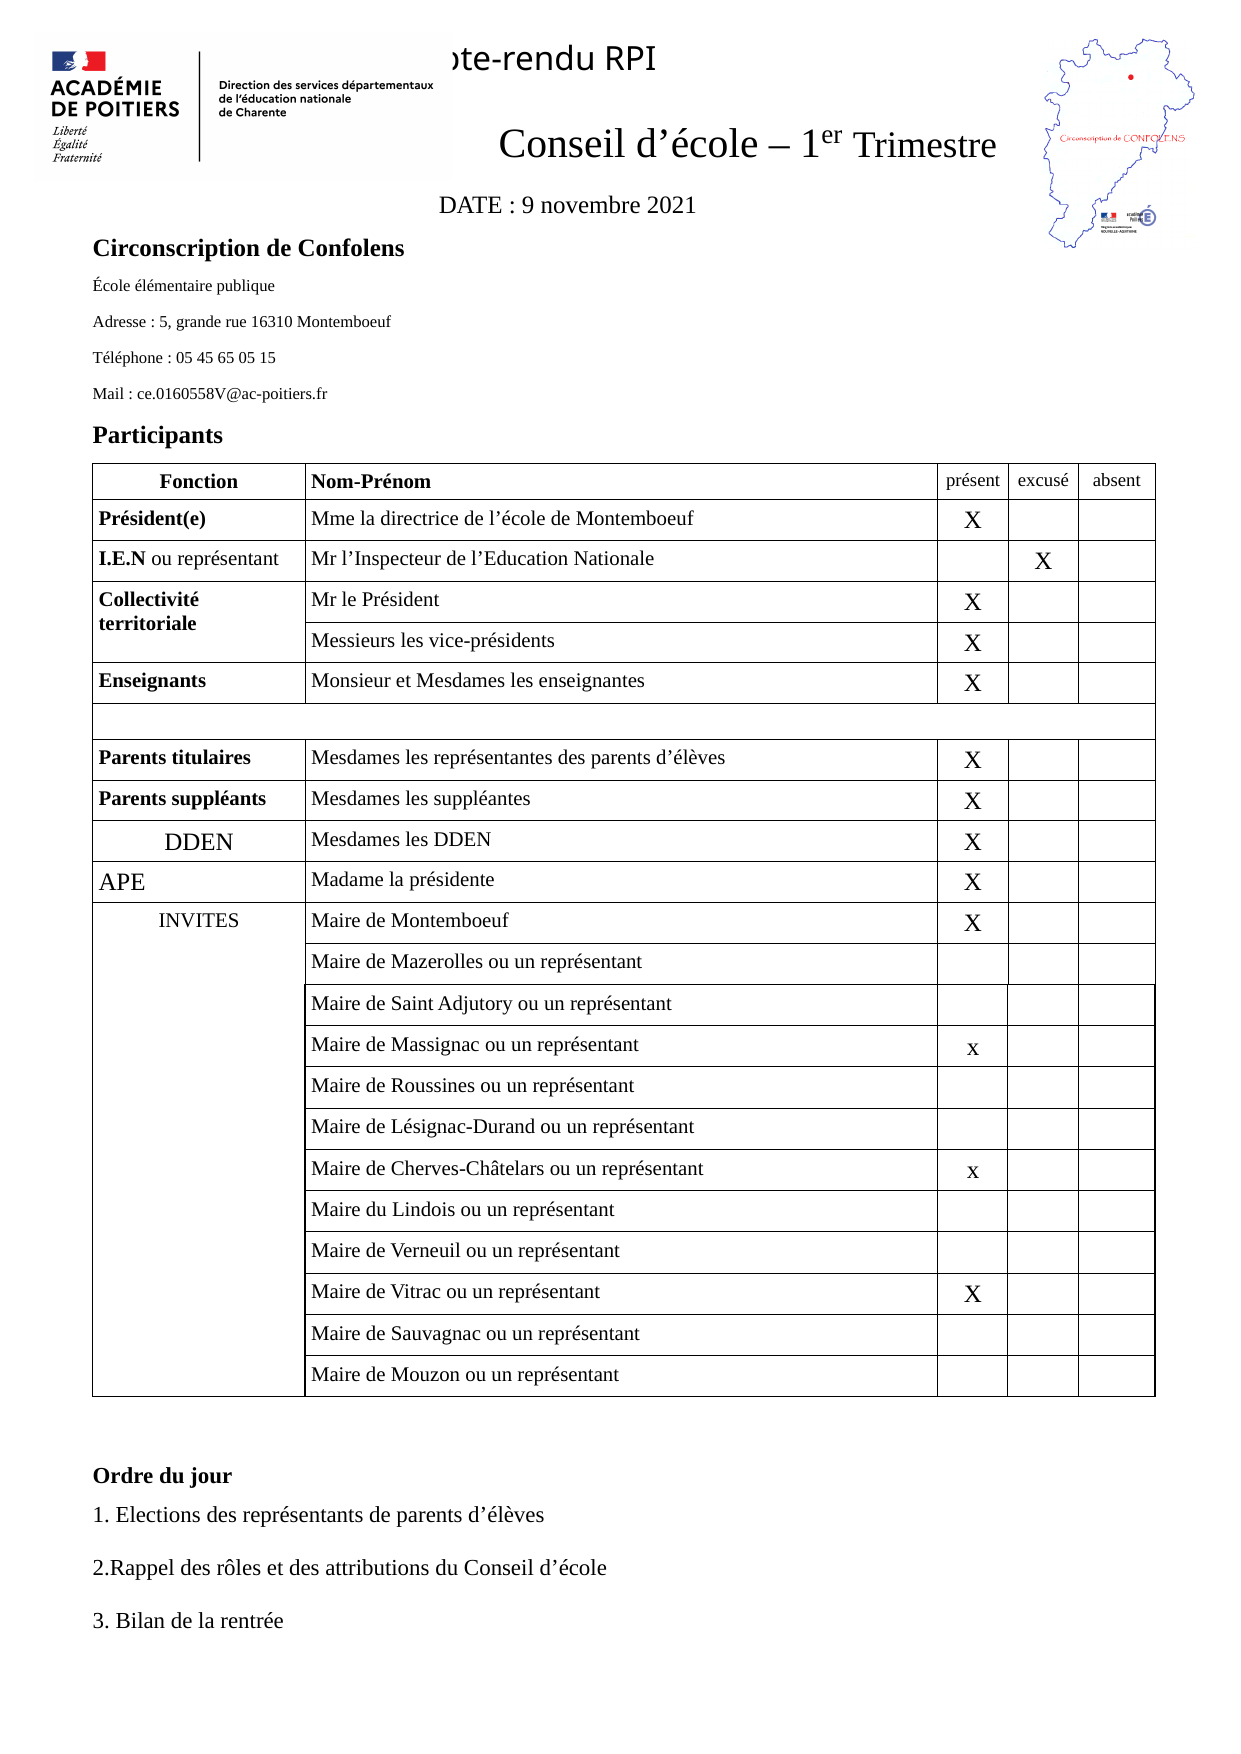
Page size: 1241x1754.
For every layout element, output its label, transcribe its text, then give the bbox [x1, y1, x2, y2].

table_cell [93, 1190, 304, 1231]
table_cell [1009, 862, 1078, 902]
table_cell Maire de Sauvagnac ou un représentant [306, 1315, 937, 1355]
table_cell APE [93, 862, 305, 902]
text 2.Rappel des rôles et des attributions du Conseil d’école 3. Bilan de la rentrée [92, 1554, 1155, 1633]
table_cell [93, 1149, 304, 1190]
table_cell Maire de Cherves-Châtelars ou un représentant [306, 1150, 937, 1190]
table_cell x [938, 1026, 1007, 1066]
table_cell [1079, 821, 1155, 861]
text Participants [92, 420, 1155, 449]
table_cell Maire de Lésignac-Durand ou un représentant [306, 1109, 937, 1149]
table_cell [938, 944, 1008, 984]
table_cell X [938, 821, 1008, 861]
table_header Fonction [93, 464, 305, 499]
table_cell Maire de Verneuil ou un représentant [306, 1232, 937, 1272]
table_cell [1008, 1026, 1078, 1066]
table_cell X [938, 903, 1008, 942]
table_cell Parents titulaires [93, 740, 305, 779]
text Ordre du jour [92, 1462, 1155, 1488]
table_cell [93, 1108, 304, 1149]
text Mail : ce.0160558V@ac-poitiers.fr [92, 384, 1155, 403]
table_header absent [1079, 464, 1155, 499]
table_cell [938, 1191, 1007, 1231]
table_cell [1008, 1109, 1078, 1149]
text DATE : 9 novembre 2021 [92, 190, 1042, 219]
table_cell Collectivité territoriale [93, 582, 305, 662]
table_cell [938, 985, 1007, 1025]
table_cell [93, 1355, 304, 1396]
table_cell [1008, 1232, 1078, 1272]
table_cell [1079, 1026, 1154, 1066]
table_cell [1008, 1356, 1078, 1396]
table_cell Mesdames les représentantes des parents d’élèves [306, 740, 937, 779]
table_cell DDEN [93, 821, 305, 861]
table_cell [1009, 740, 1078, 779]
table_cell [938, 1067, 1007, 1107]
table_cell X [938, 781, 1008, 820]
table_cell X [938, 862, 1008, 902]
table_cell [1079, 903, 1155, 942]
table_cell Maire de Mouzon ou un représentant [306, 1356, 937, 1396]
table_cell [1009, 781, 1078, 820]
table_cell [938, 541, 1008, 581]
table_cell [1079, 623, 1155, 662]
table_cell [1079, 582, 1155, 621]
table_cell [1079, 740, 1155, 779]
table_cell Maire de Montemboeuf [306, 903, 937, 942]
table_header Nom-Prénom [306, 464, 937, 499]
table_cell [1009, 903, 1078, 942]
table_cell [1079, 1150, 1154, 1190]
table_cell [93, 1273, 304, 1314]
text 1. Elections des représentants de parents d’élèves [92, 1501, 1155, 1528]
text Adresse : 5, grande rue 16310 Montemboeuf [92, 312, 1155, 331]
table_cell [1009, 500, 1078, 540]
text Conseil d’école – 1er Trimestre [453, 118, 1042, 166]
table_cell [1008, 1067, 1078, 1107]
table_cell Mesdames les suppléantes [306, 781, 937, 820]
table_cell [1008, 1150, 1078, 1190]
table_cell INVITES [93, 903, 305, 1107]
table_cell Maire de Massignac ou un représentant [306, 1026, 937, 1066]
table_cell Maire de Saint Adjutory ou un représentant [306, 985, 937, 1025]
table_cell Président(e) [93, 500, 305, 540]
table_cell Enseignants [93, 663, 305, 703]
text Téléphone : 05 45 65 05 15 [92, 348, 1155, 367]
table_cell I.E.N ou représentant [93, 541, 305, 581]
table_cell [1009, 944, 1078, 984]
table_cell [1079, 781, 1155, 820]
table_cell X [1009, 541, 1078, 581]
table_cell [1008, 1274, 1078, 1314]
table_cell X [938, 740, 1008, 779]
table_cell [938, 1356, 1007, 1396]
table_cell Madame la présidente [306, 862, 937, 902]
table_cell [1079, 1067, 1154, 1107]
table_cell [938, 1315, 1007, 1355]
table_cell [1009, 623, 1078, 662]
table_cell [93, 1314, 304, 1355]
table_cell Parents suppléants [93, 781, 305, 820]
table_cell [938, 1109, 1007, 1149]
table_cell [93, 704, 1155, 739]
table_cell Mesdames les DDEN [306, 821, 937, 861]
table_cell [1079, 663, 1155, 703]
table_cell [1009, 821, 1078, 861]
table_cell X [938, 1274, 1007, 1314]
table_cell Maire de Roussines ou un représentant [306, 1067, 937, 1107]
table_cell X [938, 623, 1008, 662]
table_header excusé [1009, 464, 1078, 499]
table_header présent [938, 464, 1008, 499]
table_cell [1079, 944, 1155, 984]
table_cell x [938, 1150, 1007, 1190]
text École élémentaire publique [92, 276, 1155, 295]
table_cell [1009, 582, 1078, 621]
text Compte-rendu RPI de Montemboeuf [453, 35, 672, 103]
table_cell Maire du Lindois ou un représentant [306, 1191, 937, 1231]
table_cell [1079, 985, 1154, 1025]
table_cell X [938, 582, 1008, 621]
table_cell [1079, 541, 1155, 581]
table_cell X [938, 500, 1008, 540]
table_cell Mr le Président [306, 582, 937, 621]
table_cell [1079, 1191, 1154, 1231]
table_cell [1079, 1109, 1154, 1149]
table_cell [93, 1231, 304, 1272]
table_cell Maire de Vitrac ou un représentant [306, 1274, 937, 1314]
table_cell [1079, 1356, 1154, 1396]
table_cell Monsieur et Mesdames les enseignantes [306, 663, 937, 703]
table_cell [1009, 663, 1078, 703]
table_cell [1079, 1315, 1154, 1355]
table_cell Messieurs les vice-présidents [306, 623, 937, 662]
table_cell X [938, 663, 1008, 703]
text Circonscription de Confolens [92, 233, 1155, 262]
table_cell Maire de Mazerolles ou un représentant [306, 944, 937, 984]
table_cell [1008, 1315, 1078, 1355]
table_cell [1079, 500, 1155, 540]
table_cell Mme la directrice de l’école de Montemboeuf [306, 500, 937, 540]
table_cell [1079, 862, 1155, 902]
table_cell Mr l’Inspecteur de l’Education Nationale [306, 541, 937, 581]
table_cell [938, 1232, 1007, 1272]
table_cell [1079, 1232, 1154, 1272]
table_cell [1079, 1274, 1154, 1314]
table_cell [1008, 1191, 1078, 1231]
table_cell [1008, 985, 1078, 1025]
